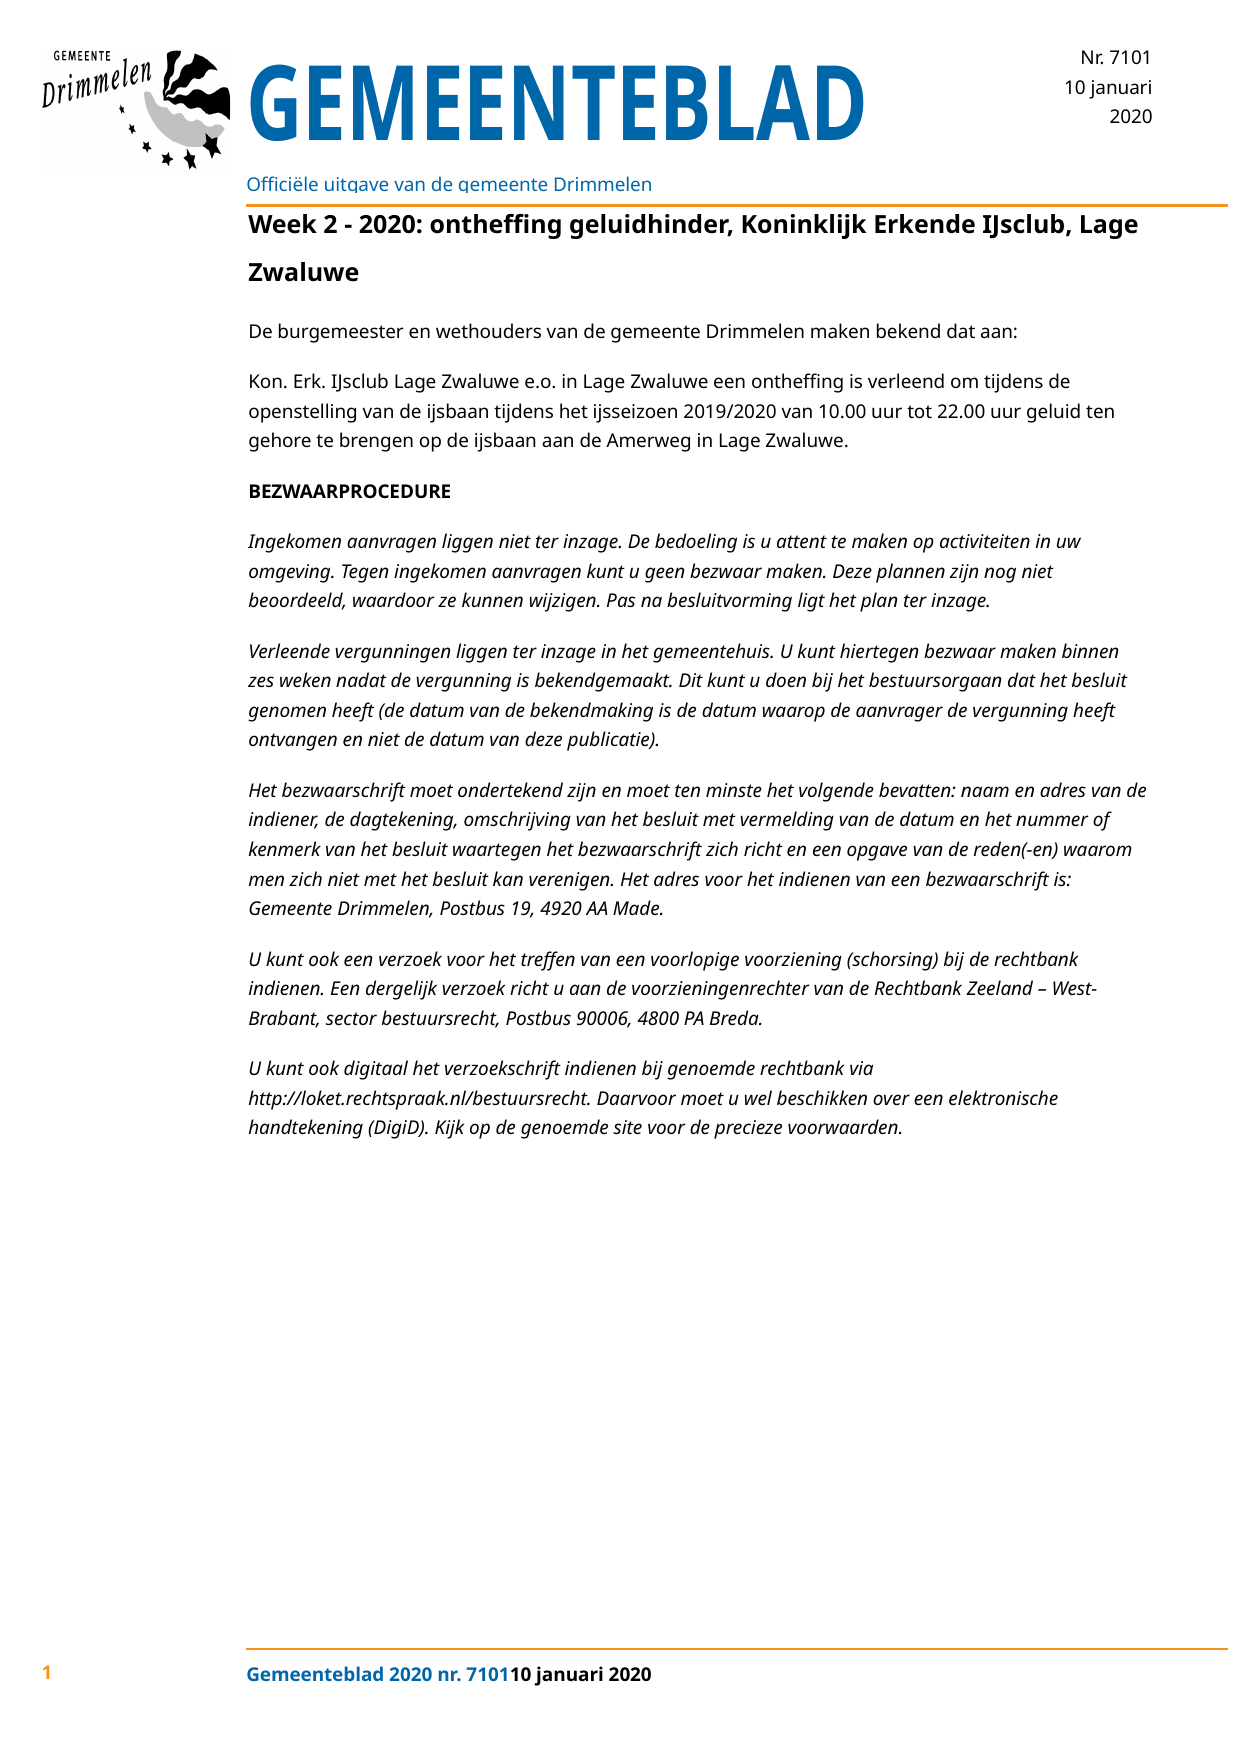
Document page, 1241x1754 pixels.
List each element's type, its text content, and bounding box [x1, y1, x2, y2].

text Verleende vergunningen liggen ter inzage in het gemeentehuis. U kunt hiertegen bezwaar maken binnen zes weken nadat de vergunning is bekendgemaakt. Dit kunt u doen bij het bestuursorgaan dat het besluit genomen heeft (de datum van de bekendmaking is de datum waarop de aanvrager de vergunning heeft ontvangen en niet de datum van deze publicatie). [248, 638, 1152, 752]
text U kunt ook een verzoek voor het treffen van een voorlopige voorziening (schorsing) bij de rechtbank indienen. Een dergelijk verzoek richt u aan de voorzieningenrechter van de Rechtbank Zeeland – West-Brabant, sector bestuursrecht, Postbus 90006, 4800 PA Breda. [248, 946, 1152, 1031]
text BEZWAARPROCEDURE [248, 478, 1152, 504]
picture [41, 47, 231, 172]
text Week 2 - 2020: ontheffing geluidhinder, Koninklijk Erkende IJsclub, Lage Zwaluwe [248, 207, 1152, 288]
text Ingekomen aanvragen liggen niet ter inzage. De bedoeling is u attent te maken op activiteiten in uw omgeving. Tegen ingekomen aanvragen kunt u geen bezwaar maken. Deze plannen zijn nog niet beoordeeld, waardoor ze kunnen wijzigen. Pas na besluitvorming ligt het plan ter inzage. [248, 528, 1152, 613]
text Het bezwaarschrift moet ondertekend zijn en moet ten minste het volgende bevatten: naam en adres van de indiener, de dagtekening, omschrijving van het besluit met vermelding van de datum en het nummer of kenmerk van het besluit waartegen het bezwaarschrift zich richt en een opgave van de reden(-en) waarom men zich niet met het besluit kan verenigen. Het adres voor het indienen van een bezwaarschrift is: Gemeente Drimmelen, Postbus 19, 4920 AA Made. [248, 777, 1152, 921]
text Kon. Erk. IJsclub Lage Zwaluwe e.o. in Lage Zwaluwe een ontheffing is verleend om tijdens de openstelling van de ijsbaan tijdens het ijsseizoen 2019/2020 van 10.00 uur tot 22.00 uur geluid ten gehore te brengen op de ijsbaan aan de Amerweg in Lage Zwaluwe. [248, 368, 1152, 453]
text De burgemeester en wethouders van de gemeente Drimmelen maken bekend dat aan: [248, 318, 1152, 344]
text U kunt ook digitaal het verzoekschrift indienen bij genoemde rechtbank via http://loket.rechtspraak.nl/bestuursrecht. Daarvoor moet u wel beschikken over een elektronische handtekening (DigiD). Kijk op de genoemde site voor de precieze voorwaarden. [248, 1055, 1152, 1140]
